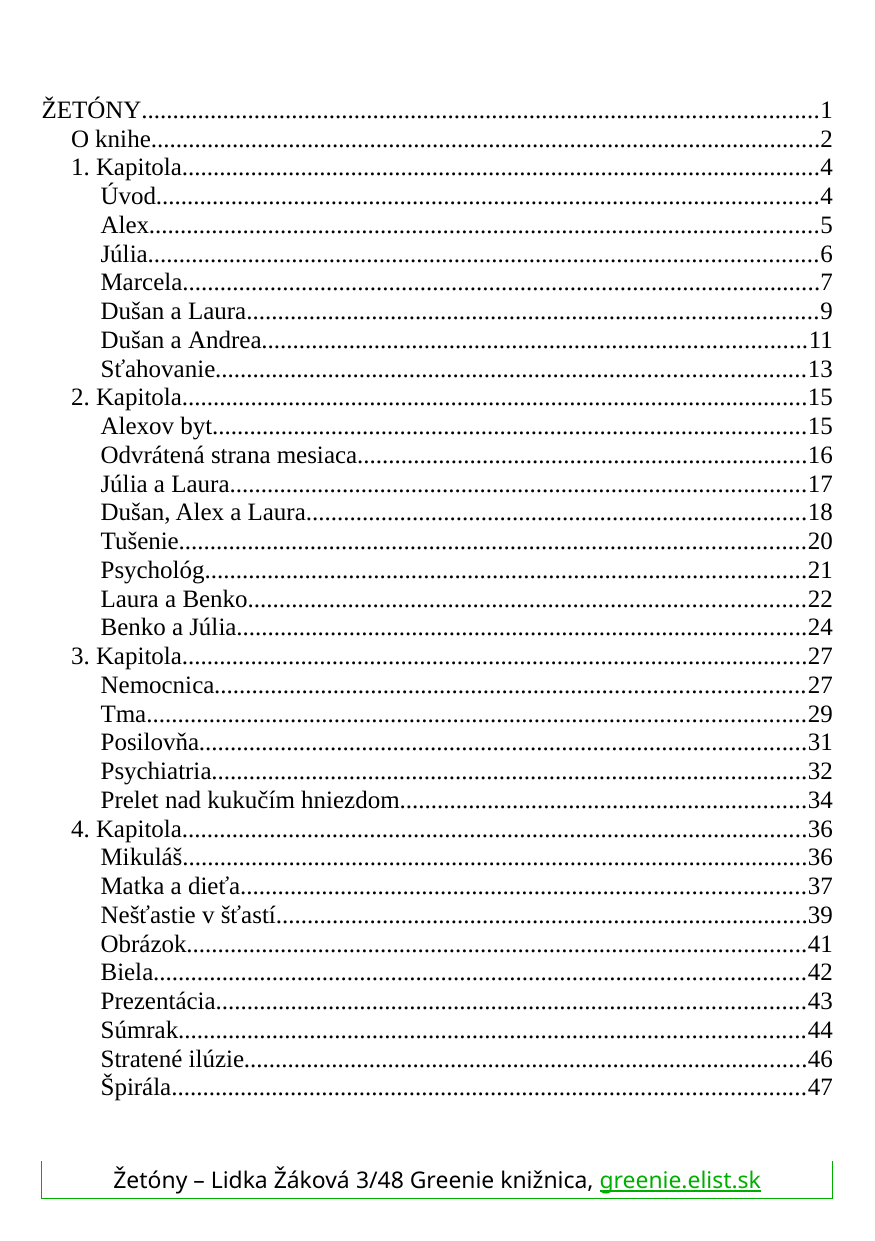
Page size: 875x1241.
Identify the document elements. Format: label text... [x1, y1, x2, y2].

text Psychiatria 32 [100, 756, 833, 785]
text Tušenie 20 [100, 526, 833, 555]
text 2. Kapitola 15 [71, 382, 833, 411]
text Laura a Benko 22 [100, 584, 833, 612]
text Alex 5 [100, 210, 833, 239]
text Mikuláš 36 [100, 842, 833, 871]
text 3. Kapitola 27 [71, 641, 833, 670]
text Alexov byt 15 [100, 411, 833, 440]
text Posilovňa 31 [100, 727, 833, 756]
text Marcela 7 [100, 267, 833, 296]
text Prelet nad kukučím hniezdom 34 [100, 785, 833, 814]
text Matka a dieťa 37 [100, 871, 833, 900]
text Špirála 47 [100, 1072, 833, 1101]
text Úvod 4 [100, 181, 833, 210]
text 4. Kapitola 36 [71, 814, 833, 842]
text Sťahovanie 13 [100, 354, 833, 382]
text Júlia a Laura 17 [100, 469, 833, 497]
text Benko a Júlia 24 [100, 612, 833, 641]
text Odvrátená strana mesiaca 16 [100, 440, 833, 469]
text Tma 29 [100, 699, 833, 727]
text ŽETÓNY 1 [41, 95, 833, 124]
text O knihe 2 [71, 124, 833, 152]
text Biela 42 [100, 957, 833, 986]
text Dušan, Alex a Laura 18 [100, 497, 833, 526]
text Dušan a Andrea 11 [100, 325, 833, 354]
text Nešťastie v šťastí 39 [100, 900, 833, 929]
text Obrázok 41 [100, 929, 833, 957]
text Dušan a Laura 9 [100, 296, 833, 325]
text Súmrak 44 [100, 1015, 833, 1044]
text Prezentácia 43 [100, 986, 833, 1015]
text Nemocnica 27 [100, 670, 833, 699]
text Psychológ 21 [100, 555, 833, 584]
text 1. Kapitola 4 [71, 152, 833, 181]
text Júlia 6 [100, 239, 833, 267]
text Stratené ilúzie 46 [100, 1044, 833, 1072]
